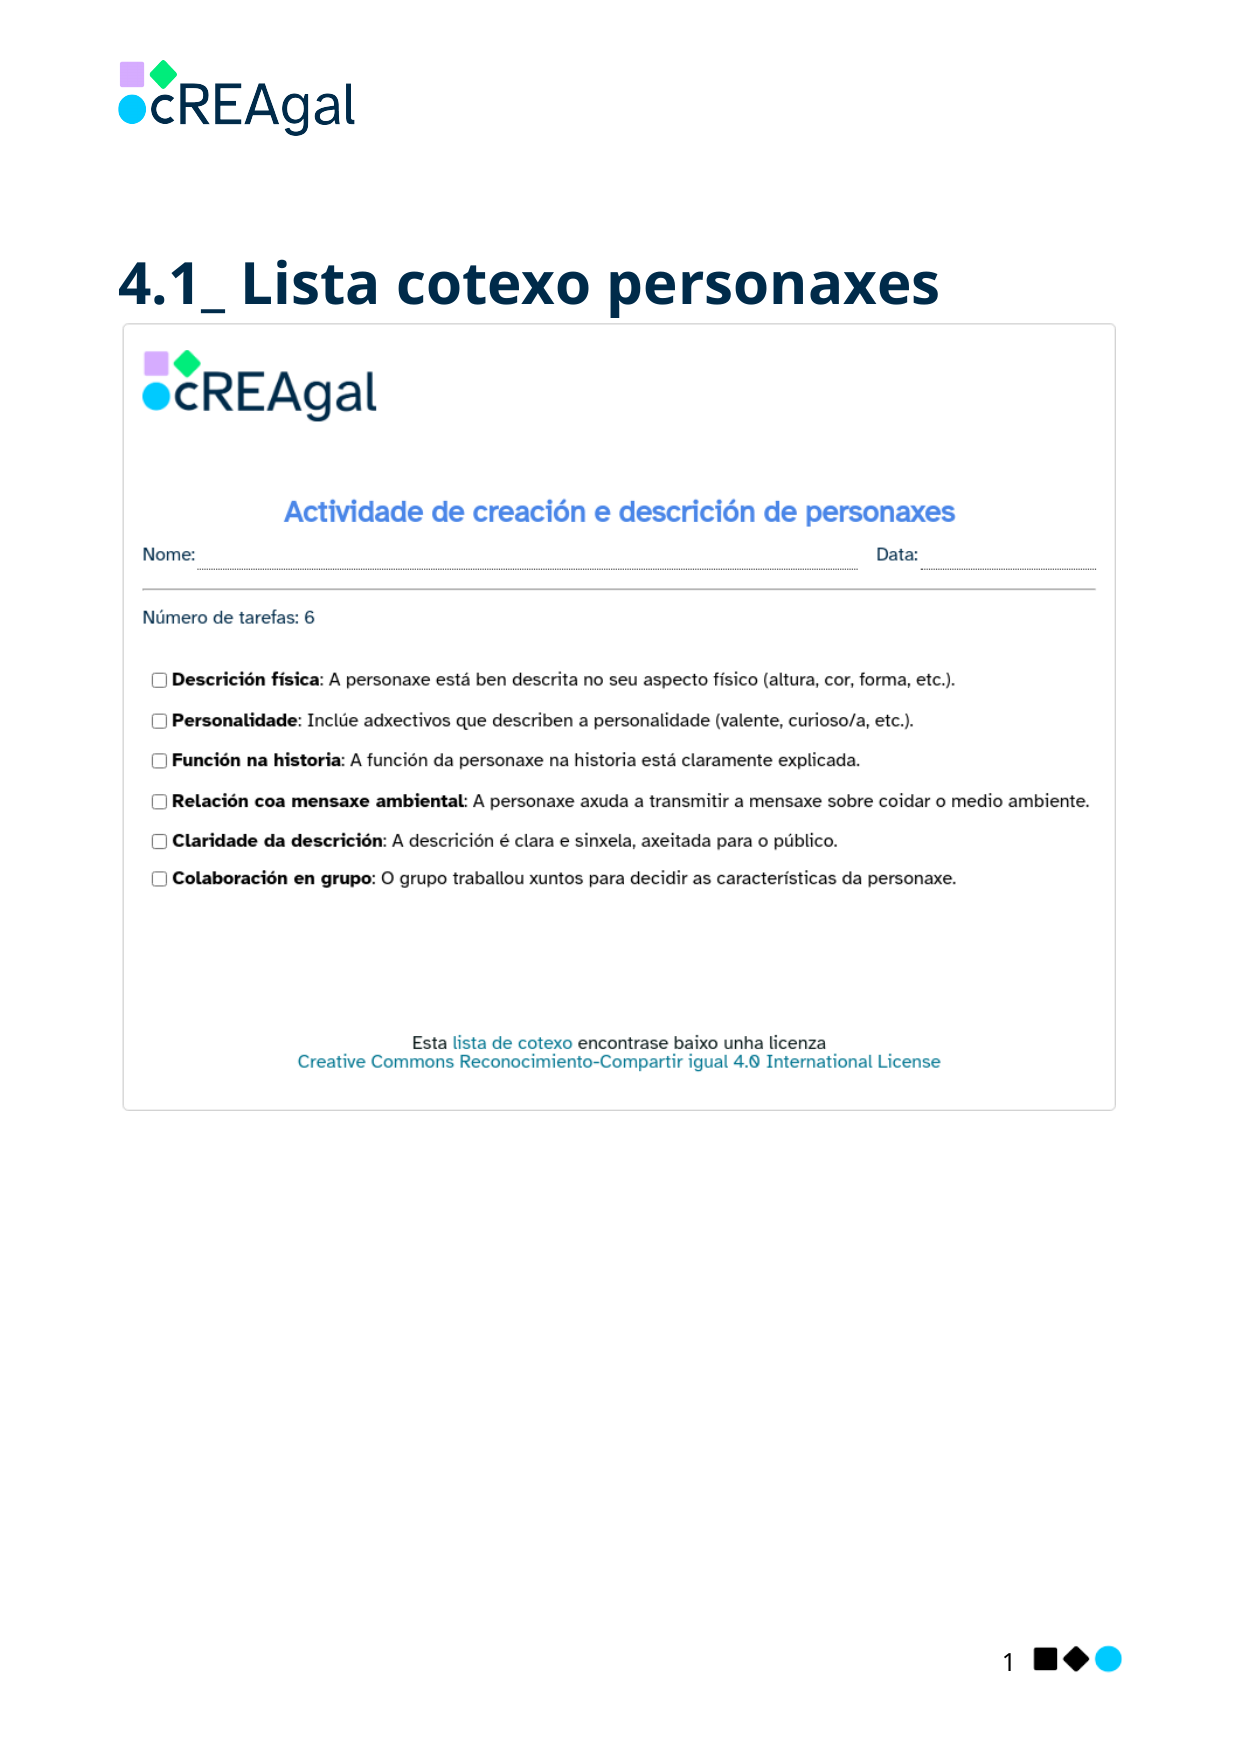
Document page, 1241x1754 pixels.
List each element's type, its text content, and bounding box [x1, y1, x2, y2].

subtitle 4.1_ Lista cotexo personaxes [118, 242, 1122, 321]
picture [118, 321, 1123, 1118]
picture [1033, 1645, 1123, 1673]
picture [118, 60, 355, 136]
